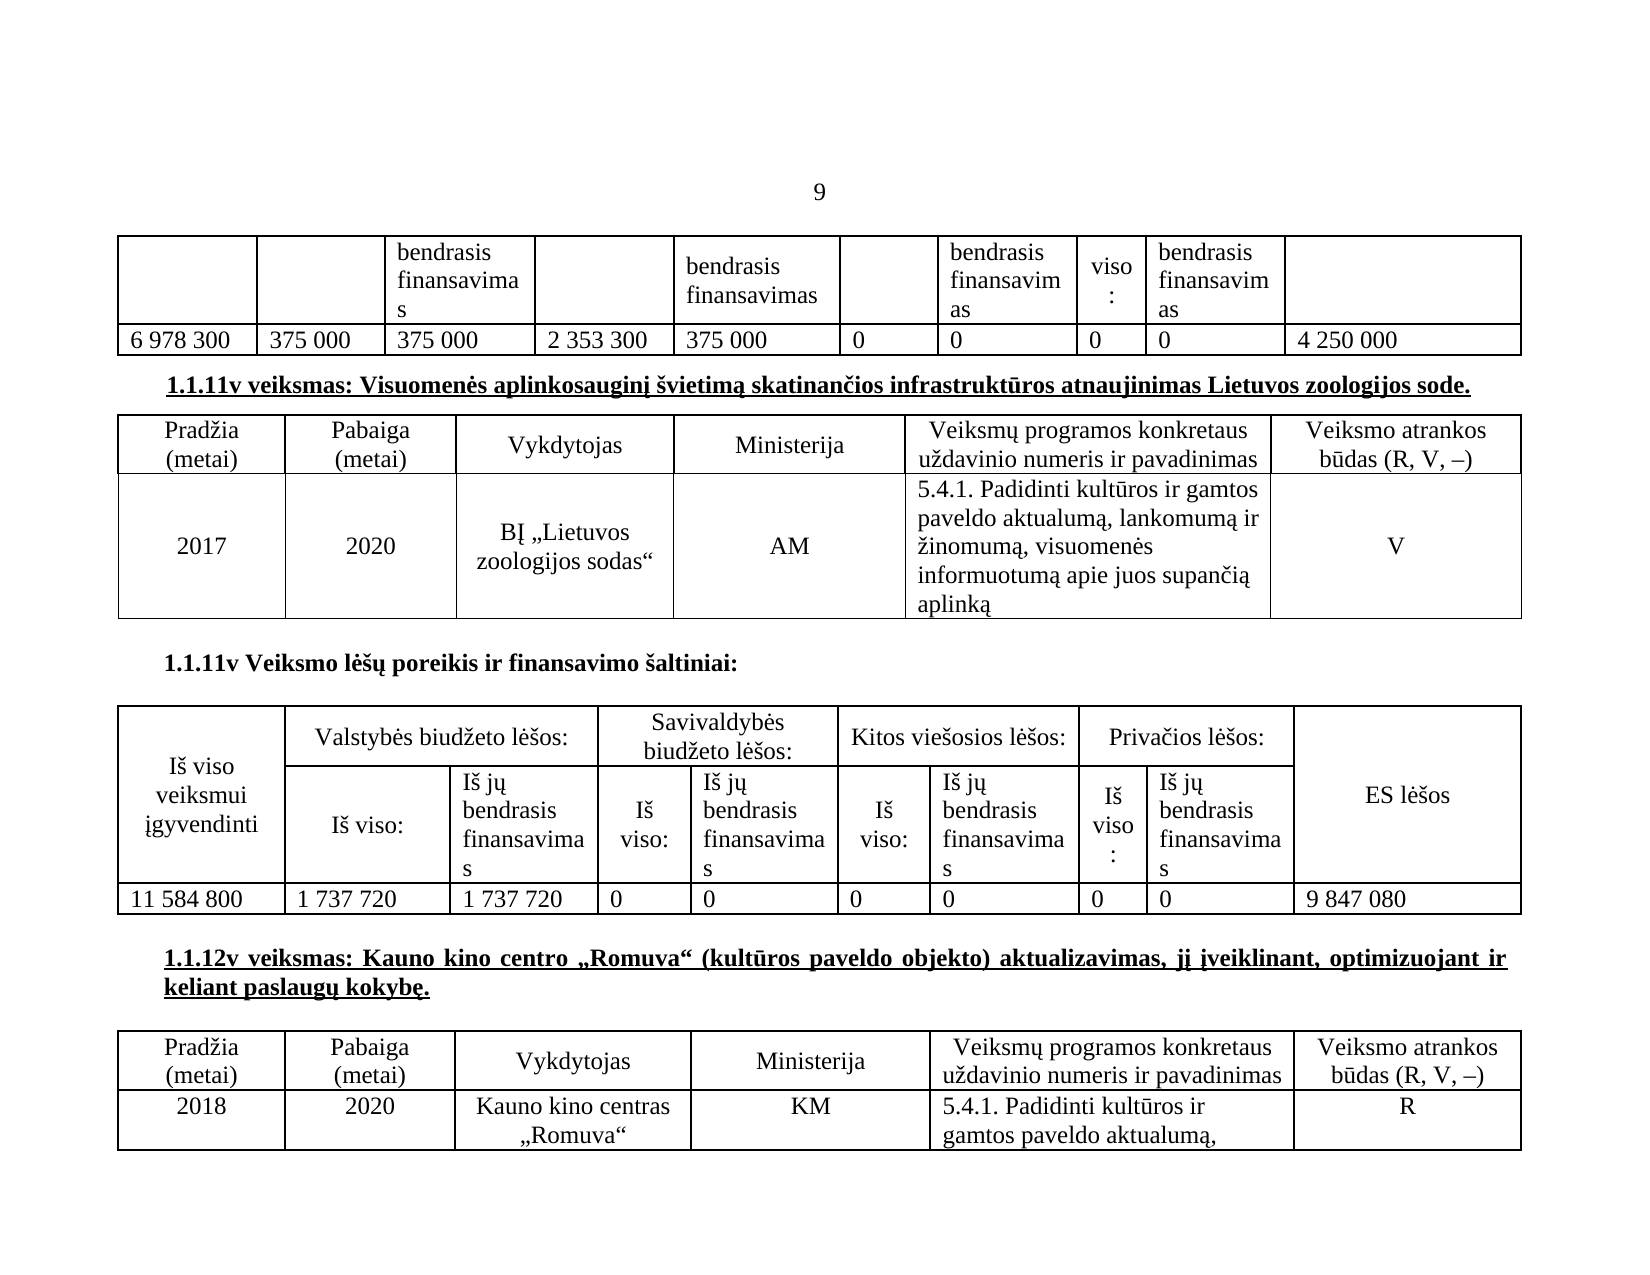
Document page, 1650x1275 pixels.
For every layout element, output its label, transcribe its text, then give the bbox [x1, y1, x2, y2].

table_cell [152, 676, 284, 705]
table_cell 0 [1147, 325, 1284, 354]
table_cell [1366, 1001, 1521, 1030]
table_cell Iš jų bendrasis finansavimas [931, 767, 1078, 882]
table_cell Pradžia (metai) [119, 416, 284, 473]
table_cell Vykdytojas [456, 1032, 690, 1089]
table_cell [450, 1001, 475, 1030]
table_cell 5.4.1. Padidinti kultūros ir gamtos paveldo aktualumą, [931, 1091, 1293, 1149]
table_cell 2020 [286, 474, 456, 618]
table_cell [1320, 676, 1366, 705]
table_cell bendrasis finansavimas [386, 237, 534, 323]
table_cell 375 000 [258, 325, 384, 354]
table_cell 0 [931, 884, 1078, 913]
table_cell 0 [1148, 884, 1293, 913]
table_cell 375 000 [675, 325, 839, 354]
table_cell [725, 676, 919, 705]
table_cell 2018 [119, 1091, 284, 1149]
table_cell viso: [1078, 237, 1145, 323]
table_cell Iš jų bendrasis finansavimas [451, 767, 597, 882]
table_cell Iš jų bendrasis finansavimas [1148, 767, 1293, 882]
table_cell [701, 1001, 725, 1030]
table_cell Veiksmo atrankos būdas (R, V, –) [1295, 1032, 1520, 1089]
table_cell [475, 1001, 598, 1030]
table_cell [701, 676, 725, 705]
table_cell [1021, 676, 1087, 705]
table_cell AM [674, 474, 905, 618]
table_cell R [1295, 1091, 1520, 1149]
table_cell Savivaldybės biudžeto lėšos: [599, 707, 837, 765]
table_cell Veiksmų programos konkretaus uždavinio numeris ir pavadinimas [906, 416, 1270, 473]
table_cell [1320, 1001, 1366, 1030]
table_cell [1087, 676, 1176, 705]
table_cell [1176, 676, 1270, 705]
table_cell [943, 676, 1021, 705]
table_cell Iš viso: [1080, 767, 1146, 882]
table_cell 0 [692, 884, 837, 913]
table_cell Iš viso veiksmui įgyvendinti [119, 707, 284, 882]
table_cell [725, 1001, 919, 1030]
table_cell Pradžia (metai) [119, 1032, 284, 1089]
table_cell [1366, 676, 1521, 705]
table_cell [118, 915, 152, 1001]
table_cell Ministerija [692, 1032, 929, 1089]
table_cell [1270, 1001, 1319, 1030]
table_cell 9 847 080 [1295, 884, 1520, 913]
table_cell [475, 676, 598, 705]
table_cell [919, 676, 943, 705]
table_cell [943, 1001, 1021, 1030]
table_cell Veiksmo atrankos būdas (R, V, –) [1272, 416, 1520, 473]
table_cell [1087, 1001, 1176, 1030]
table_cell 0 [599, 884, 690, 913]
table_cell Vykdytojas [457, 416, 673, 473]
table_cell bendrasis finansavimas [675, 237, 839, 323]
table_header 1.1.11v Veiksmo lėšų poreikis ir finansavimo šaltiniai: [152, 648, 1294, 676]
table_cell [1176, 1001, 1270, 1030]
table_cell Pabaiga (metai) [286, 1032, 454, 1089]
table_cell Iš viso: [839, 767, 929, 882]
table_cell [450, 676, 475, 705]
table_cell ES lėšos [1295, 707, 1520, 882]
table_cell Veiksmų programos konkretaus uždavinio numeris ir pavadinimas [931, 1032, 1293, 1089]
table_cell [118, 676, 152, 705]
table_cell KM [692, 1091, 929, 1149]
table_cell 1 737 720 [451, 884, 597, 913]
table_cell [152, 1001, 284, 1030]
table_cell 1 737 720 [286, 884, 449, 913]
table_cell V [1271, 474, 1521, 618]
table_cell BĮ „Lietuvos zoologijos sodas“ [457, 474, 673, 618]
table_cell 2020 [286, 1091, 454, 1149]
table_cell 2 353 300 [536, 325, 673, 354]
table_cell Ministerija [675, 416, 904, 473]
table_cell Valstybės biudžeto lėšos: [286, 707, 597, 765]
table_cell 0 [841, 325, 937, 354]
table_cell 0 [1078, 325, 1145, 354]
table_header [118, 648, 152, 676]
table_cell bendrasis finansavimas [939, 237, 1076, 323]
table_cell [1270, 676, 1319, 705]
table_cell [119, 237, 256, 323]
table_cell Pabaiga (metai) [286, 416, 455, 473]
table_cell 2017 [119, 474, 285, 618]
table_cell [285, 1001, 450, 1030]
table_cell [919, 1001, 943, 1030]
table_cell 1.1.11v veiksmas: Visuomenės aplinkosauginį švietimą skatinančios infrastruktūros atnaujinimas Lietuvos zoologijos sode. [154, 356, 1521, 413]
table_cell 5.4.1. Padidinti kultūros ir gamtos paveldo aktualumą, lankomumą ir žinomumą, visuomenės informuotumą apie juos supančią aplinką [906, 474, 1270, 618]
table_cell 11 584 800 [119, 884, 284, 913]
table_cell Iš jų bendrasis finansavimas [692, 767, 837, 882]
table_cell 1.1.12v veiksmas: Kauno kino centro „Romuva“ (kultūros paveldo objekto) aktualizavimas, jį įveiklinant, optimizuojant ir keliant paslaugų kokybę. [152, 915, 1521, 1001]
table_cell [536, 237, 673, 323]
table_cell Privačios lėšos: [1080, 707, 1293, 765]
table_cell [841, 237, 937, 323]
table_cell bendrasis finansavimas [1147, 237, 1284, 323]
table_cell Iš viso: [286, 767, 449, 882]
table_cell [118, 1001, 152, 1030]
table_cell [1021, 1001, 1087, 1030]
table_cell Kitos viešosios lėšos: [839, 707, 1078, 765]
table_cell [258, 237, 384, 323]
table_cell [285, 676, 450, 705]
table_cell [118, 356, 154, 413]
table_cell [598, 1001, 701, 1030]
table_cell 375 000 [386, 325, 534, 354]
table_cell Iš viso: [599, 767, 690, 882]
table_cell 0 [939, 325, 1076, 354]
table_header [1294, 648, 1521, 676]
table_cell 0 [1080, 884, 1146, 913]
table_cell 0 [839, 884, 929, 913]
table_cell [598, 676, 701, 705]
table_cell Kauno kino centras „Romuva“ [456, 1091, 690, 1149]
table_cell [1286, 237, 1520, 323]
table_cell 4 250 000 [1286, 325, 1520, 354]
table_cell 6 978 300 [119, 325, 256, 354]
